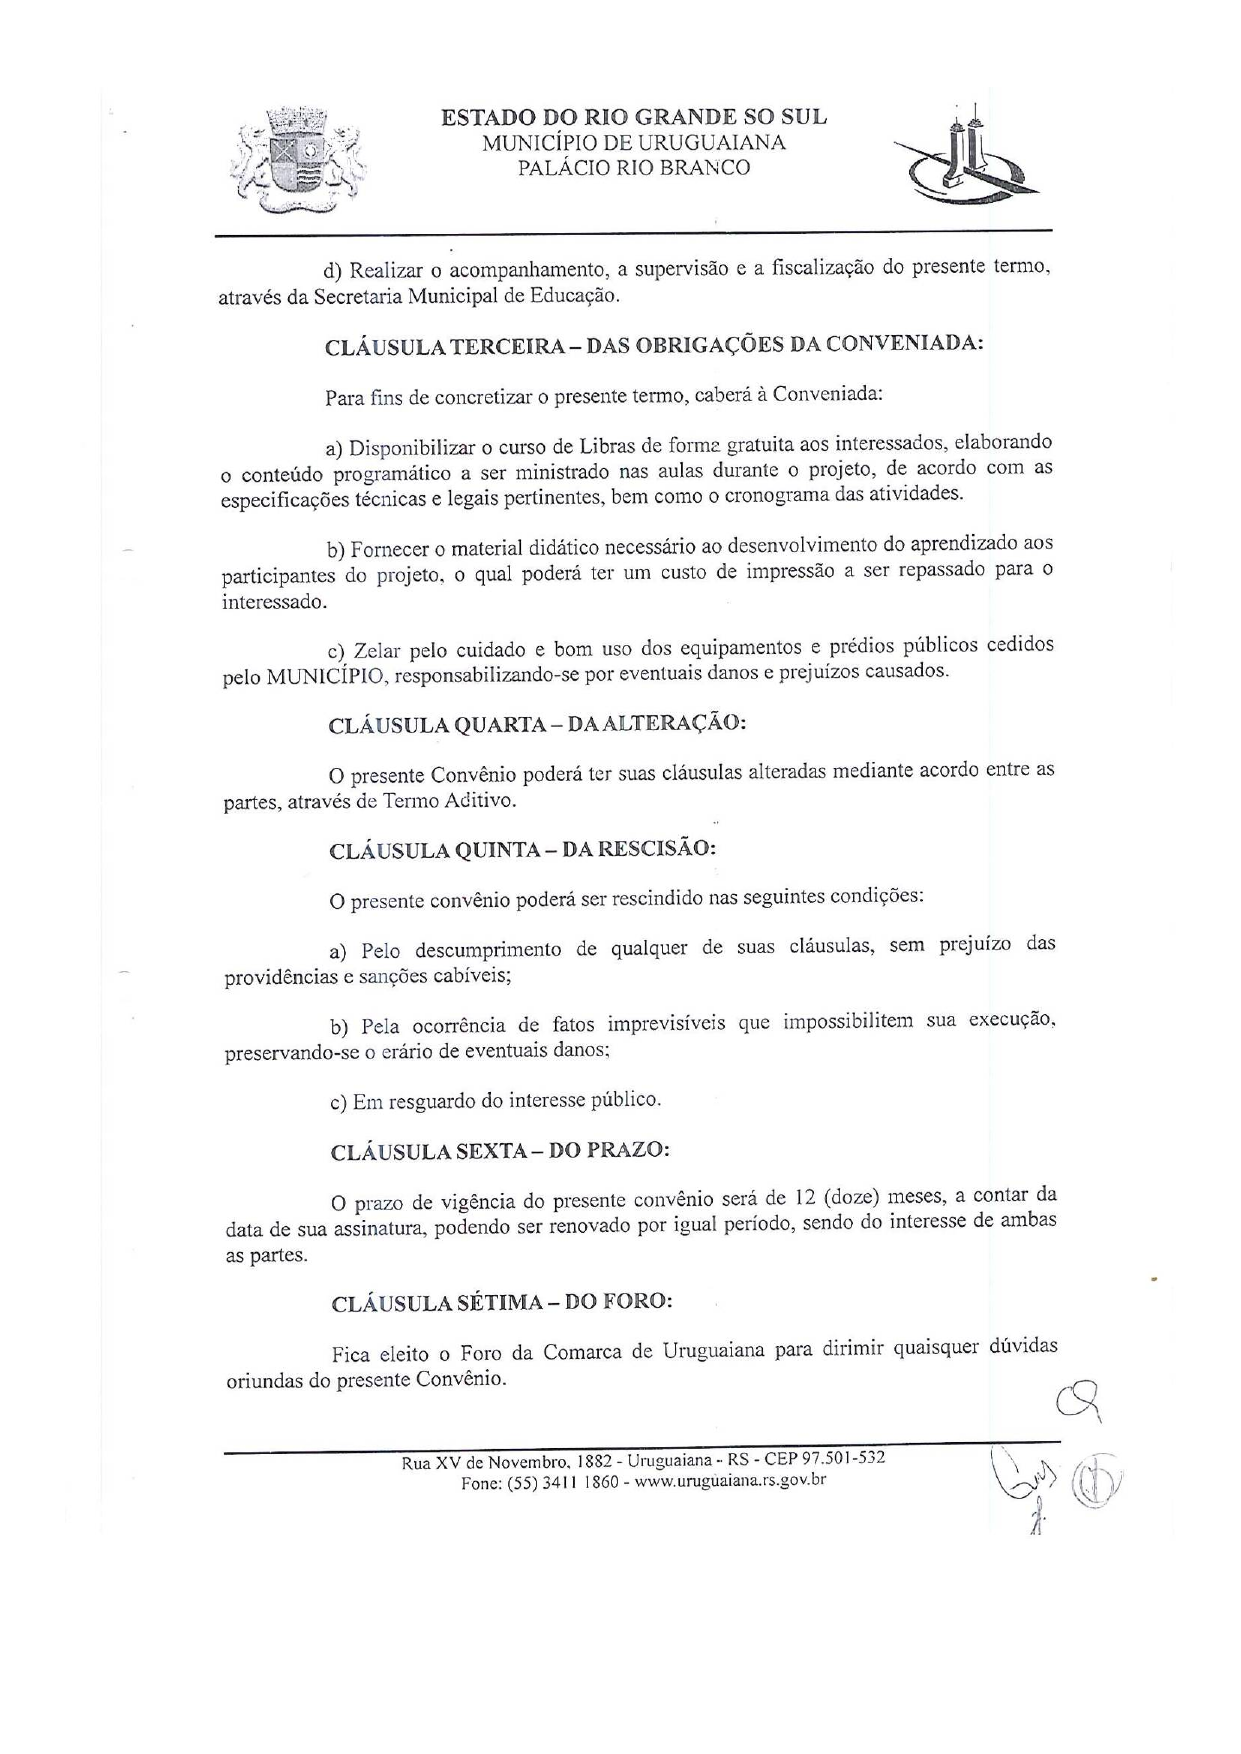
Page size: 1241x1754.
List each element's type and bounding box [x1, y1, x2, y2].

picture [65, 87, 1176, 1562]
